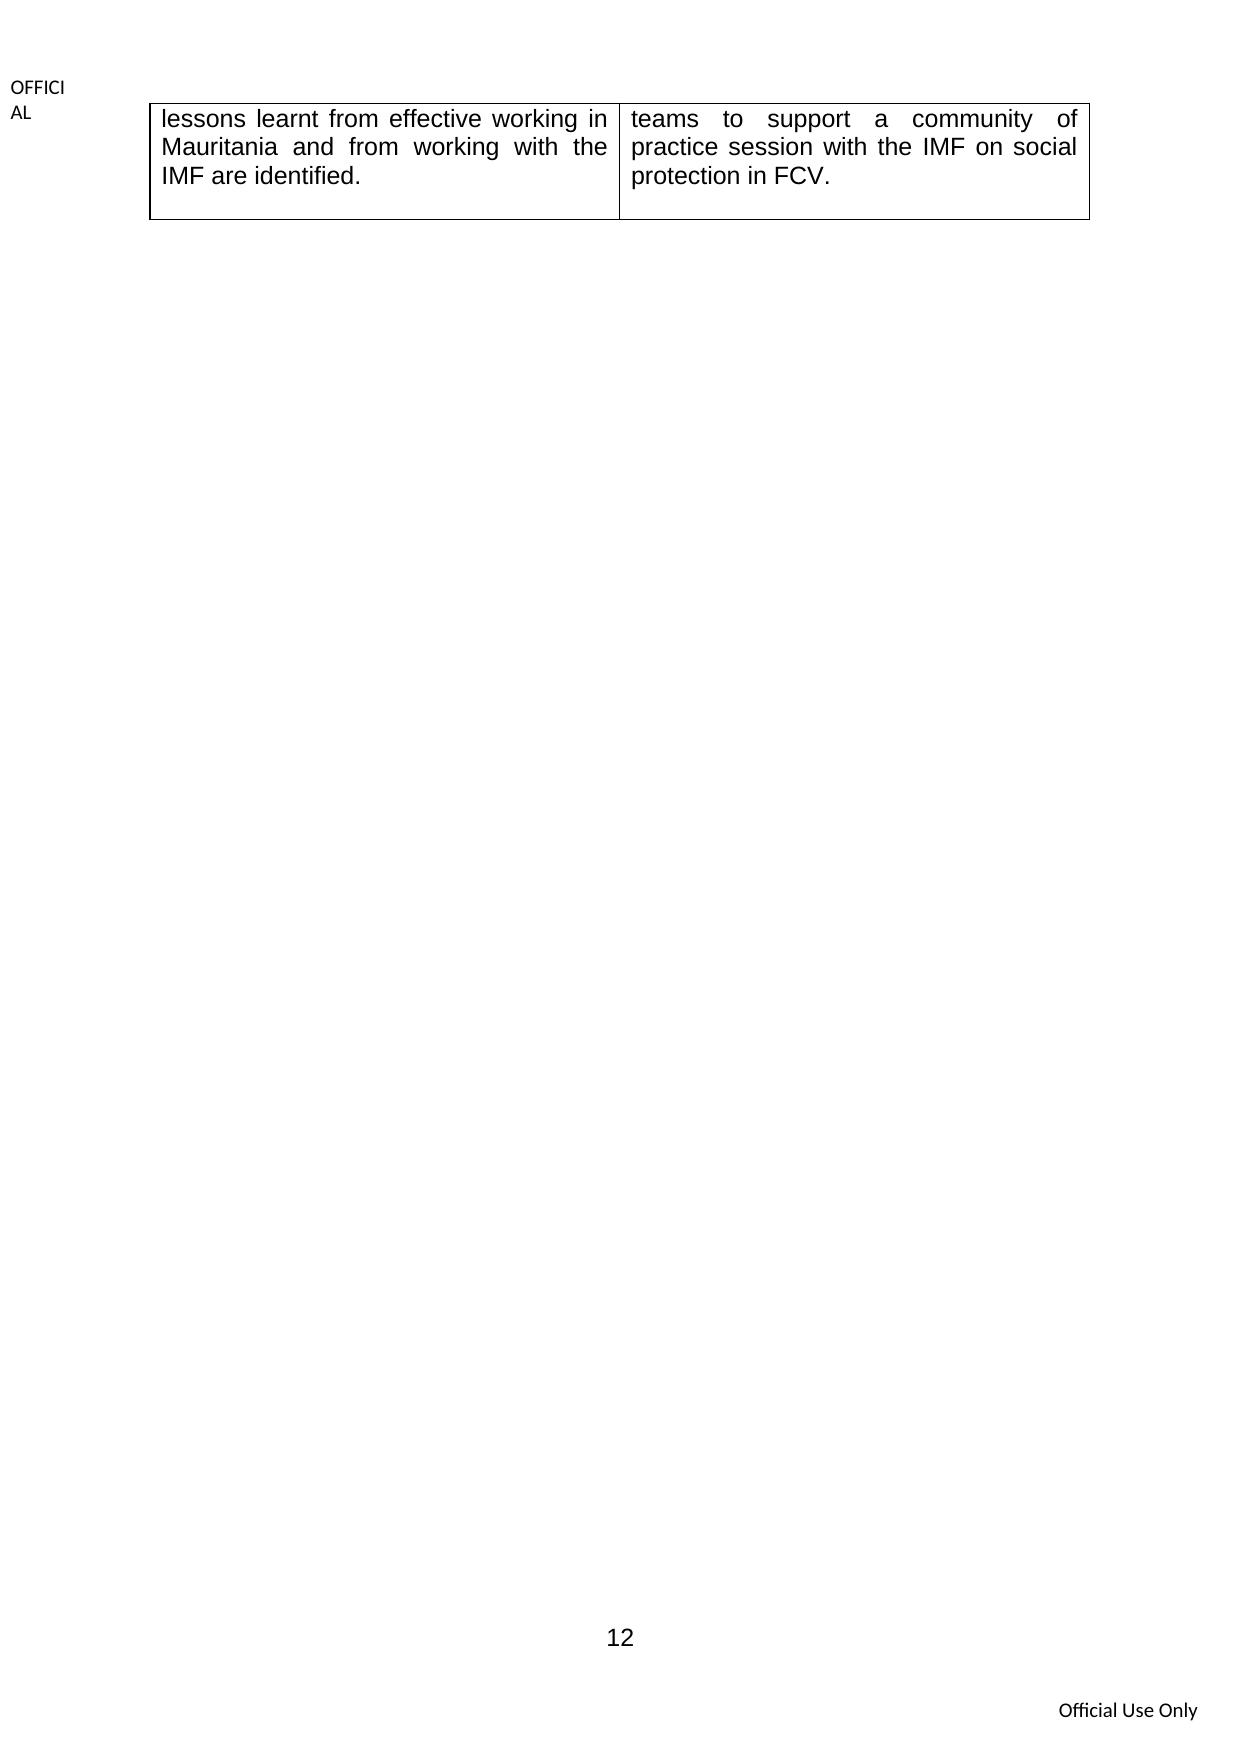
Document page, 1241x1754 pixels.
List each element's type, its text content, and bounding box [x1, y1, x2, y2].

table_cell teams to support a community of practice session with the IMF on social protection in FCV. [620, 104, 1089, 218]
table_cell lessons learnt from effective working in Mauritania and from working with the IMF are identified. [151, 104, 619, 218]
